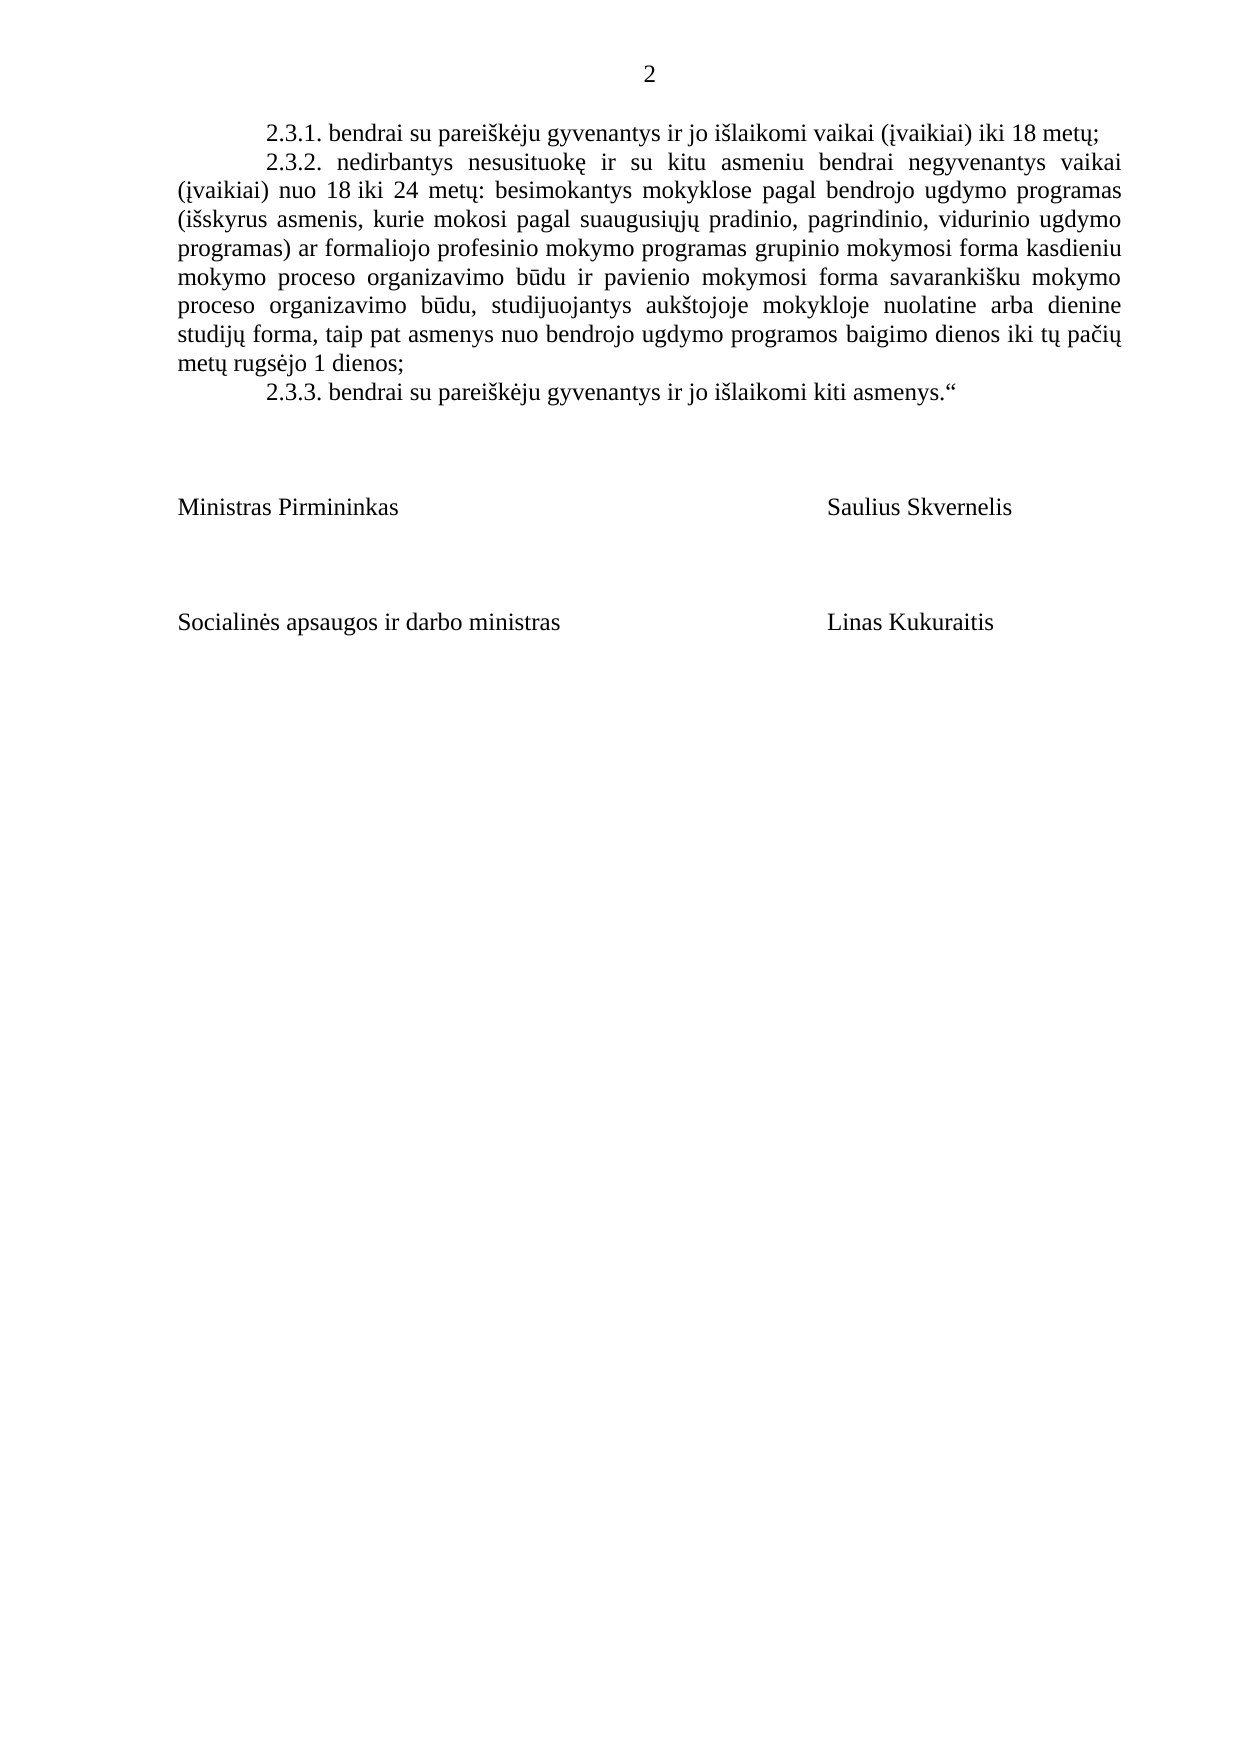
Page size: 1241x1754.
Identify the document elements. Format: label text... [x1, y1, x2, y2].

text 2.3.3. bendrai su pareiškėju gyvenantys ir jo išlaikomi kiti asmenys.“ [177, 377, 1122, 406]
text Ministras Pirmininkas Saulius Skvernelis [177, 492, 1122, 521]
text 2.3.2. nedirbantys nesusituokę ir su kitu asmeniu bendrai negyvenantys vaikai (įvaikiai) nuo 18 iki 24 metų: besimokantys mokyklose pagal bendrojo ugdymo programas (išskyrus asmenis, kurie mokosi pagal suaugusiųjų pradinio, pagrindinio, vidurinio ugdymo programas) ar formaliojo profesinio mokymo programas grupinio mokymosi forma kasdieniu mokymo proceso organizavimo būdu ir pavienio mokymosi forma savarankišku mokymo proceso organizavimo būdu, studijuojantys aukštojoje mokykloje nuolatine arba dienine studijų forma, taip pat asmenys nuo bendrojo ugdymo programos baigimo dienos iki tų pačių metų rugsėjo 1 dienos; [177, 147, 1122, 377]
text 2.3.1. bendrai su pareiškėju gyvenantys ir jo išlaikomi vaikai (įvaikiai) iki 18 metų; [177, 118, 1122, 147]
text Socialinės apsaugos ir darbo ministras Linas Kukuraitis [177, 607, 1122, 636]
